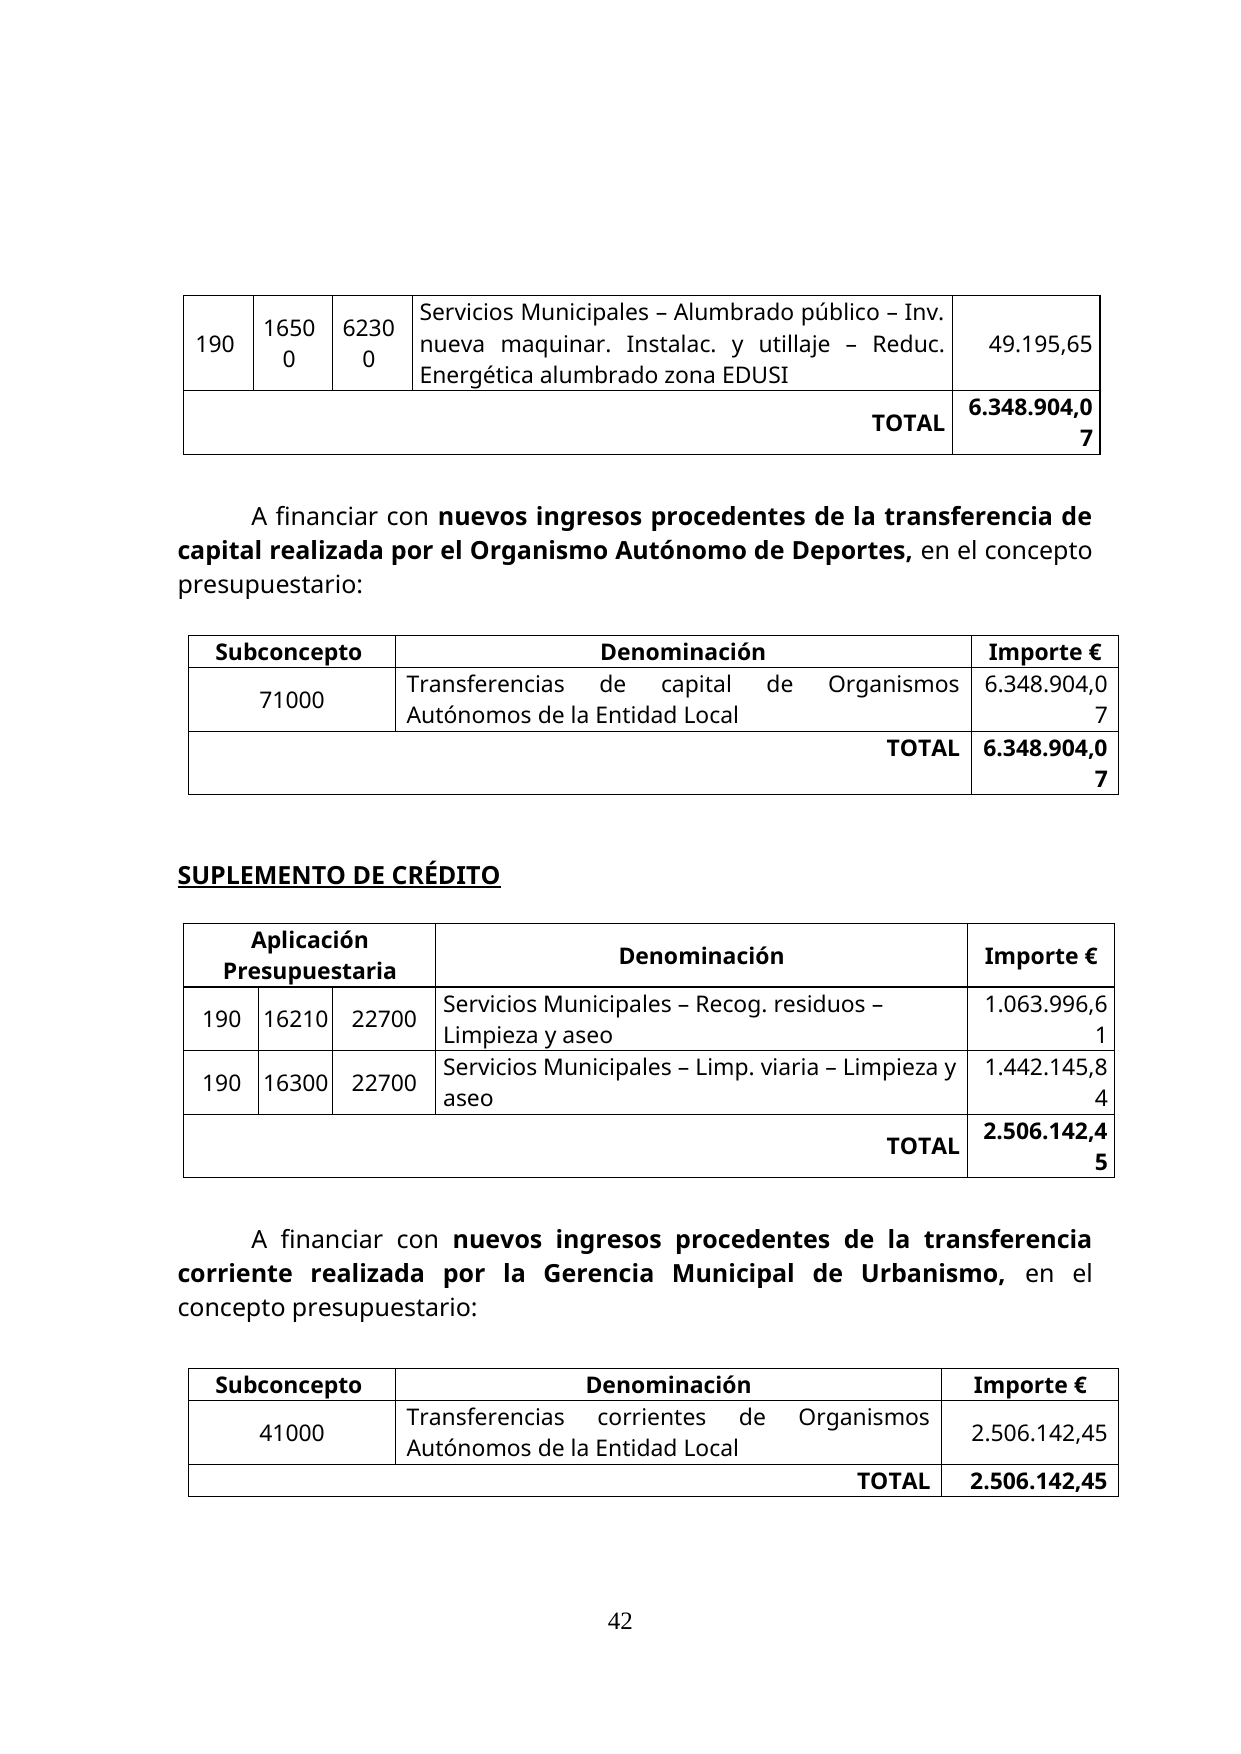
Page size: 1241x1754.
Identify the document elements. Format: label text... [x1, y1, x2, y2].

text A financiar con nuevos ingresos procedentes de la transferencia corriente realizada por la Gerencia Municipal de Urbanismo, en el concepto presupuestario: [177, 1222, 1093, 1324]
table_cell TOTAL [184, 1115, 967, 1177]
table_header Importe € [968, 924, 1114, 986]
table_cell Transferencias de capital de Organismos Autónomos de la Entidad Local [396, 668, 971, 731]
table_cell 62300 [333, 296, 412, 390]
table_cell 190 [184, 1051, 258, 1113]
table_cell 22700 [333, 1051, 435, 1113]
table_cell 71000 [189, 668, 395, 731]
table_cell Transferencias corrientes de Organismos Autónomos de la Entidad Local [396, 1401, 941, 1464]
text A financiar con nuevos ingresos procedentes de la transferencia de capital realizada por el Organismo Autónomo de Deportes, en el concepto presupuestario: [177, 498, 1093, 601]
table_cell 190 [184, 988, 258, 1050]
table_cell 41000 [189, 1401, 395, 1464]
table_cell TOTAL [189, 732, 971, 794]
table_cell 1.442.145,84 [968, 1051, 1114, 1113]
table_cell Servicios Municipales – Limp. viaria – Limpieza y aseo [436, 1051, 967, 1113]
text SUPLEMENTO DE CRÉDITO [177, 858, 1063, 892]
table_cell TOTAL [184, 391, 952, 454]
table_cell 2.506.142,45 [942, 1401, 1118, 1464]
table_cell 2.506.142,45 [942, 1465, 1118, 1496]
table_header Aplicación Presupuestaria [184, 924, 435, 986]
table_cell 22700 [333, 988, 435, 1050]
table_cell 49.195,65 [953, 296, 1099, 390]
table_header Subconcepto [189, 1369, 395, 1400]
table_cell Servicios Municipales – Alumbrado público – Inv. nueva maquinar. Instalac. y utillaje – Reduc. Energética alumbrado zona EDUSI [413, 296, 952, 390]
table_cell 16210 [259, 988, 332, 1050]
table_header Denominación [436, 924, 967, 986]
table_cell 6.348.904,07 [972, 732, 1118, 794]
table_header Subconcepto [189, 636, 395, 667]
table_cell 1.063.996,61 [968, 988, 1114, 1050]
table_cell 2.506.142,45 [968, 1115, 1114, 1177]
table_header Importe € [972, 636, 1118, 667]
table_cell Servicios Municipales – Recog. residuos – Limpieza y aseo [436, 988, 967, 1050]
table_cell 16500 [254, 296, 332, 390]
table_cell 190 [184, 296, 253, 390]
table_header Denominación [396, 636, 971, 667]
table_cell 16300 [259, 1051, 332, 1113]
table_cell 6.348.904,07 [953, 391, 1099, 454]
table_header Denominación [396, 1369, 941, 1400]
table_cell TOTAL [189, 1465, 941, 1496]
table_header Importe € [942, 1369, 1118, 1400]
table_cell 6.348.904,07 [972, 668, 1118, 731]
